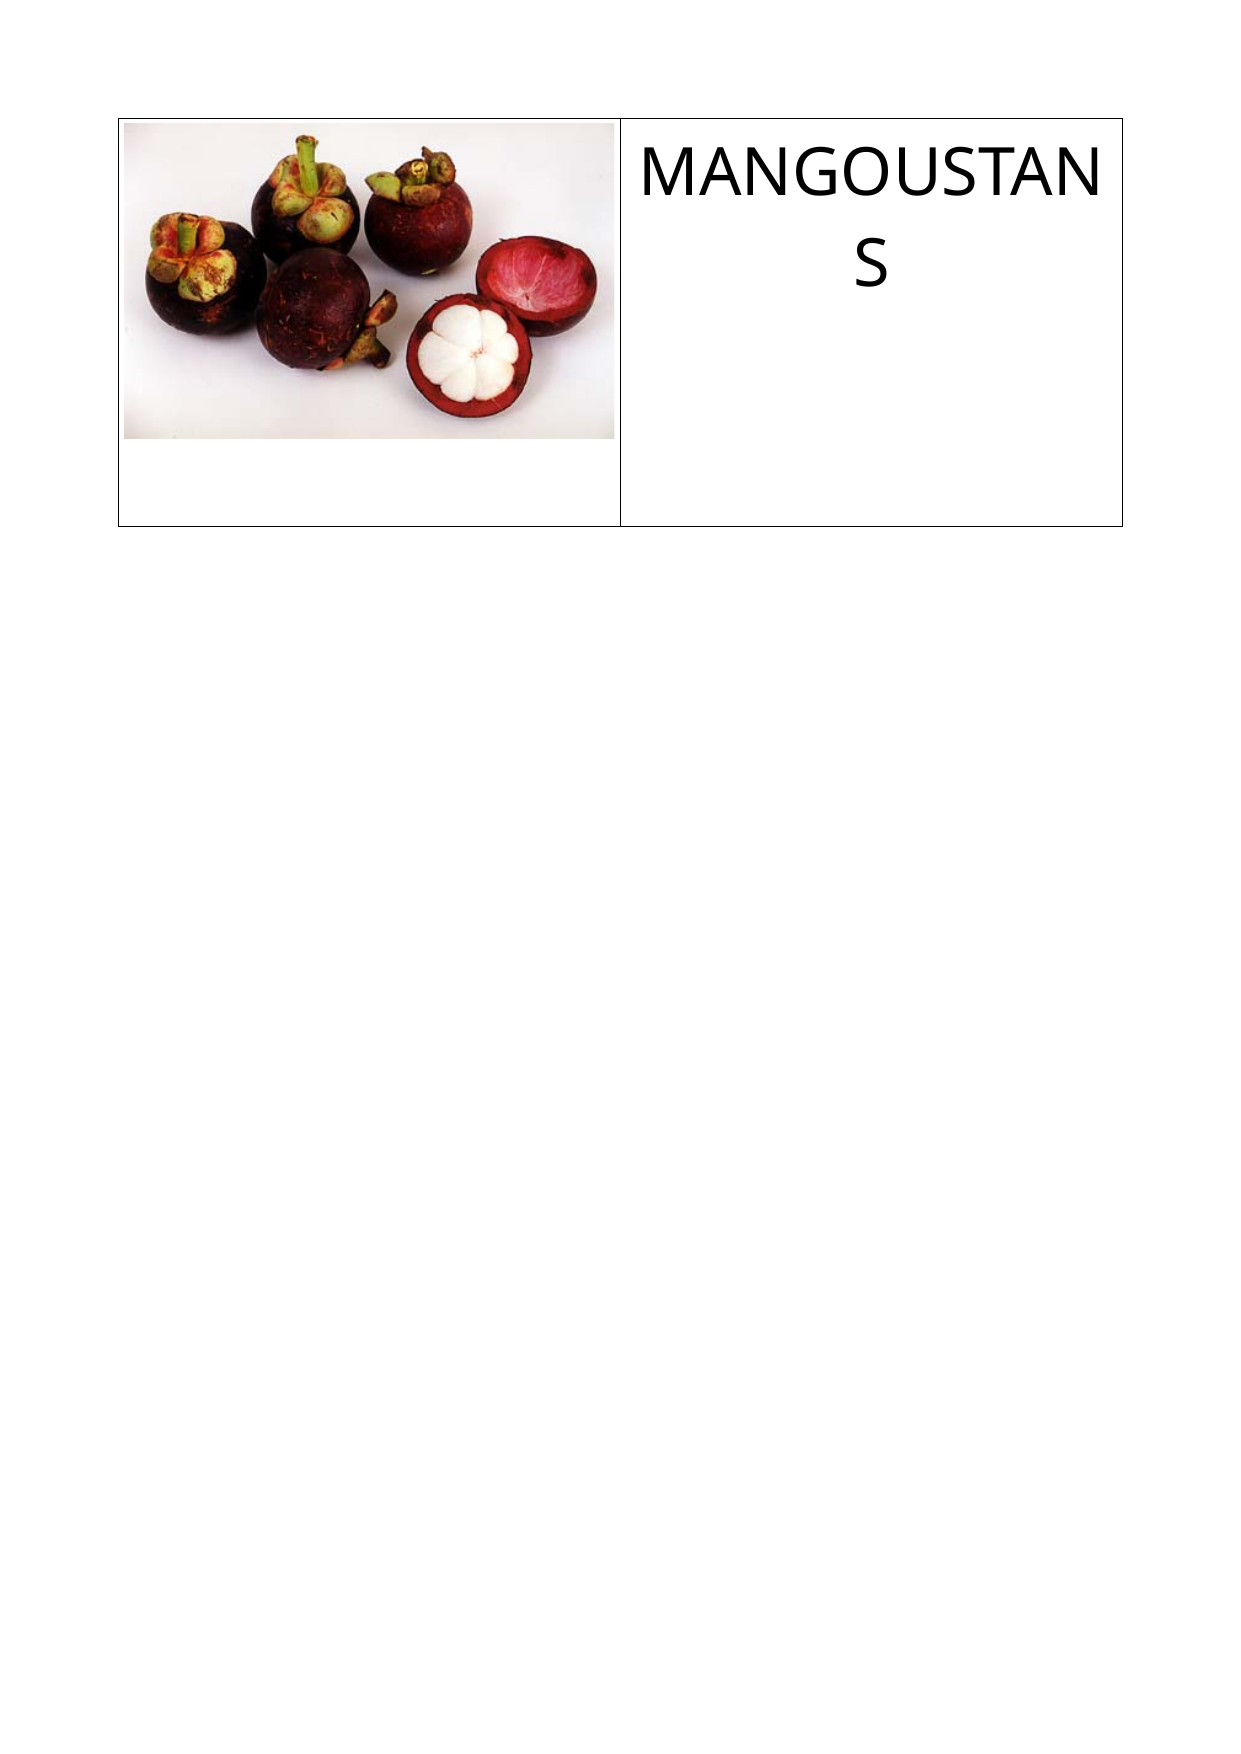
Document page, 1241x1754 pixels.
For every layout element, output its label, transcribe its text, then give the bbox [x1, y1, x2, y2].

table_cell MANGOUSTANS [621, 119, 1122, 526]
table_cell [119, 119, 620, 526]
picture [123, 123, 615, 439]
